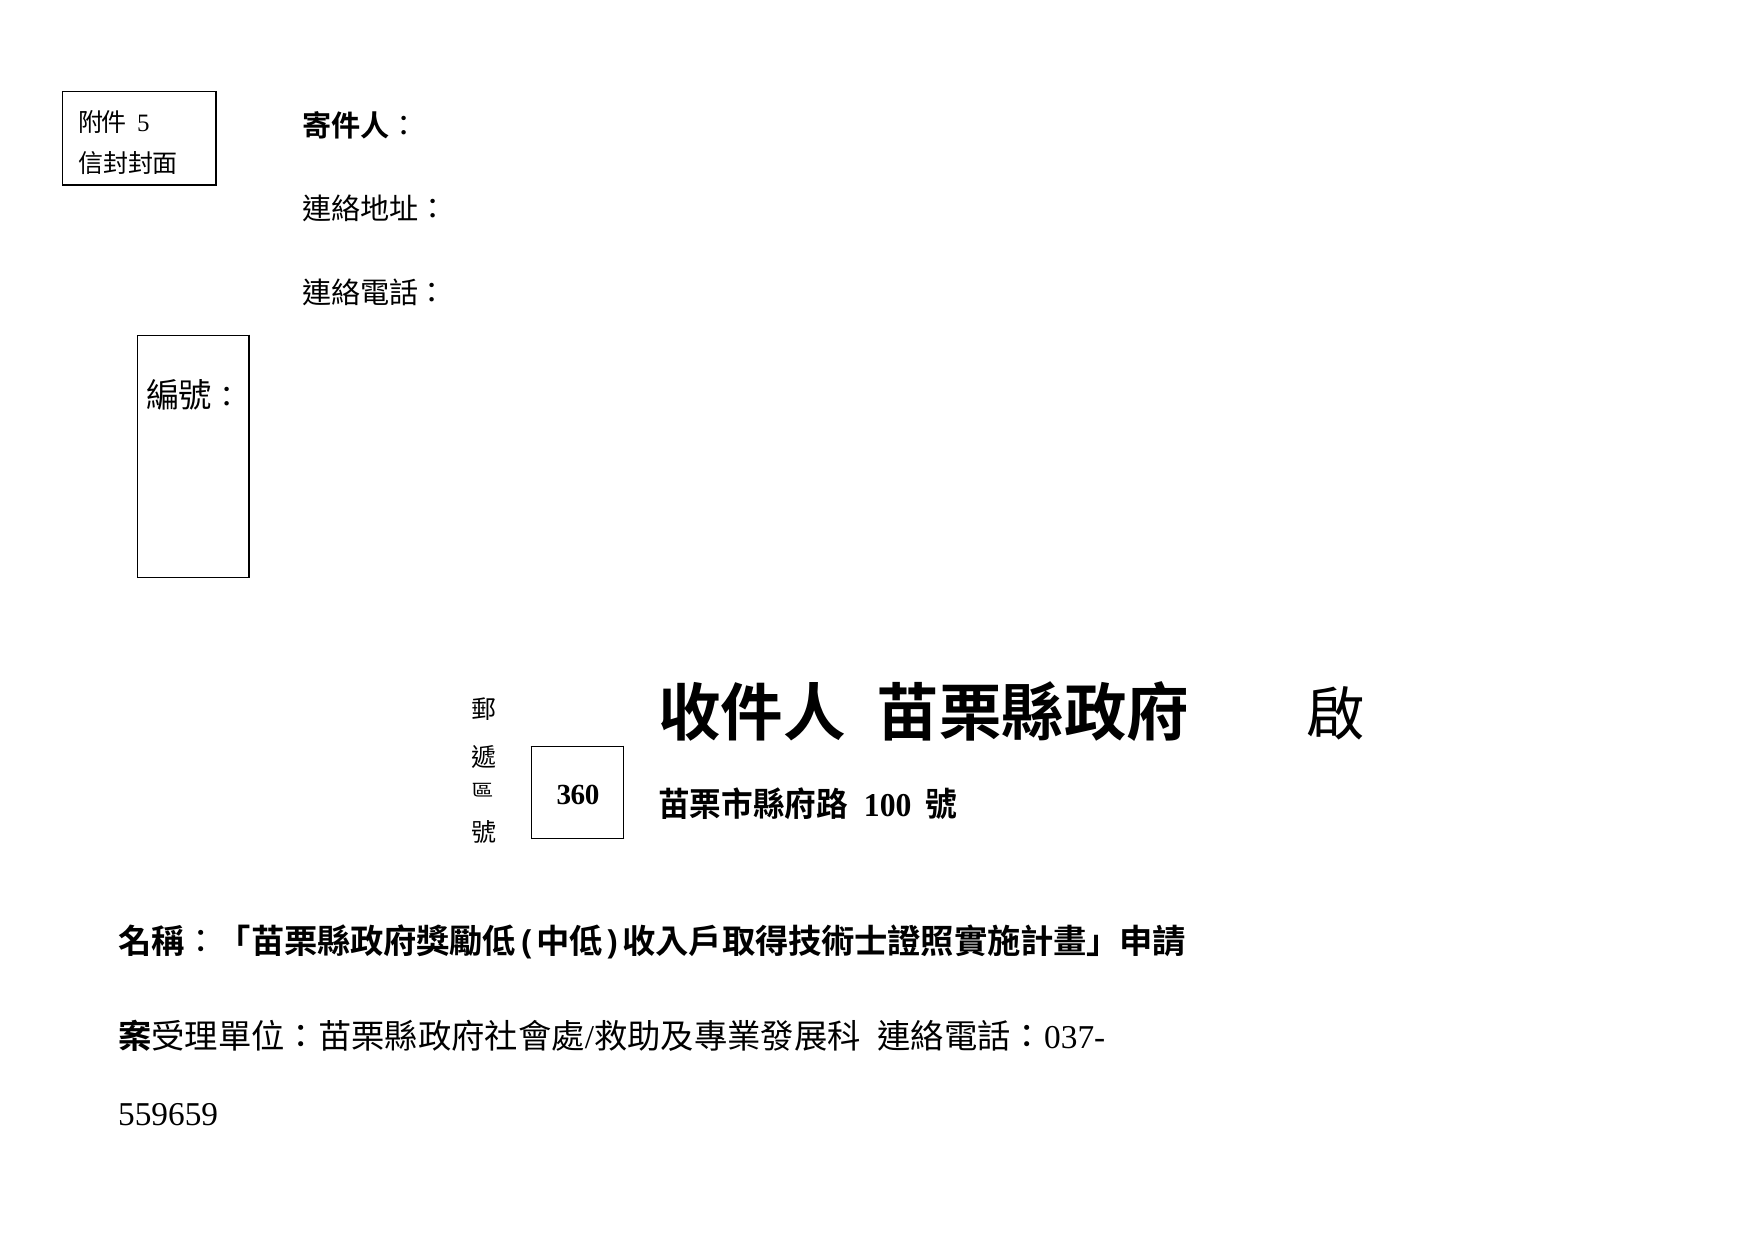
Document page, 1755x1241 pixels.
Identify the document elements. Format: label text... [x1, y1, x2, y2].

text [138, 336, 248, 577]
subtitle 區 [471, 788, 531, 823]
text 編號： [146, 369, 248, 417]
text 附件 5 [78, 103, 215, 139]
text [63, 92, 215, 184]
text 信封封面 [78, 144, 215, 180]
text 360 [556, 777, 623, 811]
text 名稱：「苗栗縣政府獎勵低(中低)收入戶取得技術士證照實施計畫」申請案受理單位：苗栗縣政府社會處/救助及專業發展科 連絡電話：037-559659 [118, 915, 1203, 1132]
text 寄件人： 連絡地址：連絡電話： [303, 103, 449, 311]
text 號 [471, 823, 1503, 846]
text 遞 [471, 749, 531, 771]
text [532, 747, 623, 838]
subtitle 苗栗市縣府路 100 號 [624, 788, 1503, 823]
text 郵 收件人 苗栗縣政府 啟 [471, 678, 1503, 749]
text [624, 749, 1503, 771]
